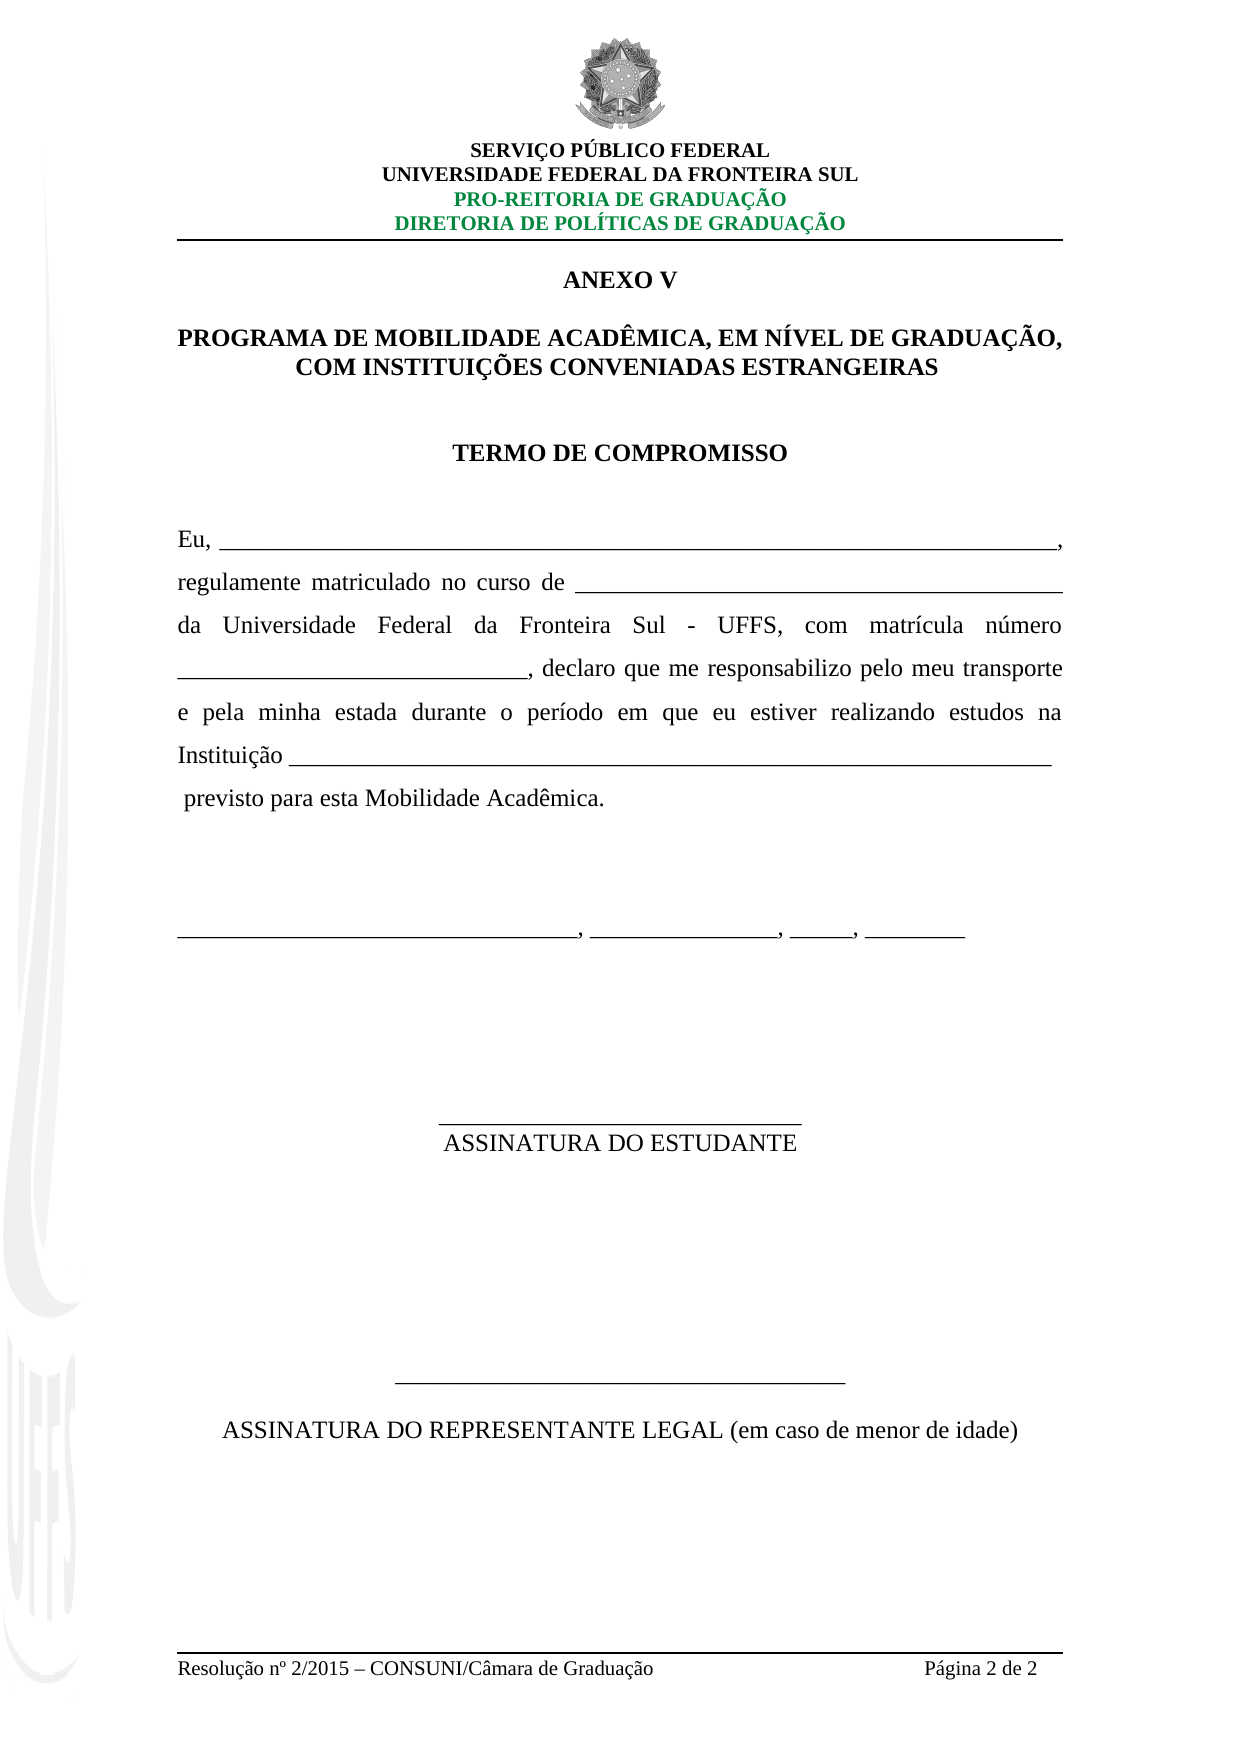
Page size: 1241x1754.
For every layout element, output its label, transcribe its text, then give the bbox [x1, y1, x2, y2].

text ASSINATURA DO ESTUDANTE [177, 1128, 1063, 1157]
text Eu, ___________________________________________________________________, regulamente matriculado no curso de _______________________________________ da Universidade Federal da Fronteira Sul - UFFS, com matrícula número ____________________________, declaro que me responsabilizo pelo meu transporte e pela minha estada durante o período em que eu estiver realizando estudos na Instituição _____________________________________________________________ [177, 524, 1063, 768]
text TERMO DE COMPROMISSO [177, 438, 1063, 467]
text _____________________________ [177, 1099, 1063, 1128]
text previsto para esta Mobilidade Acadêmica. [177, 783, 1063, 812]
text ________________________________, _______________, _____, ________ [177, 912, 1063, 941]
text PROGRAMA DE MOBILIDADE ACADÊMICA, EM NÍVEL DE GRADUAÇÃO, COM INSTITUIÇÕES CONVENIADAS ESTRANGEIRAS [177, 323, 1063, 380]
text ANEXO V [177, 265, 1063, 294]
text ____________________________________ [177, 1358, 1063, 1387]
picture [575, 38, 665, 129]
text ASSINATURA DO REPRESENTANTE LEGAL (em caso de menor de idade) [177, 1415, 1063, 1444]
